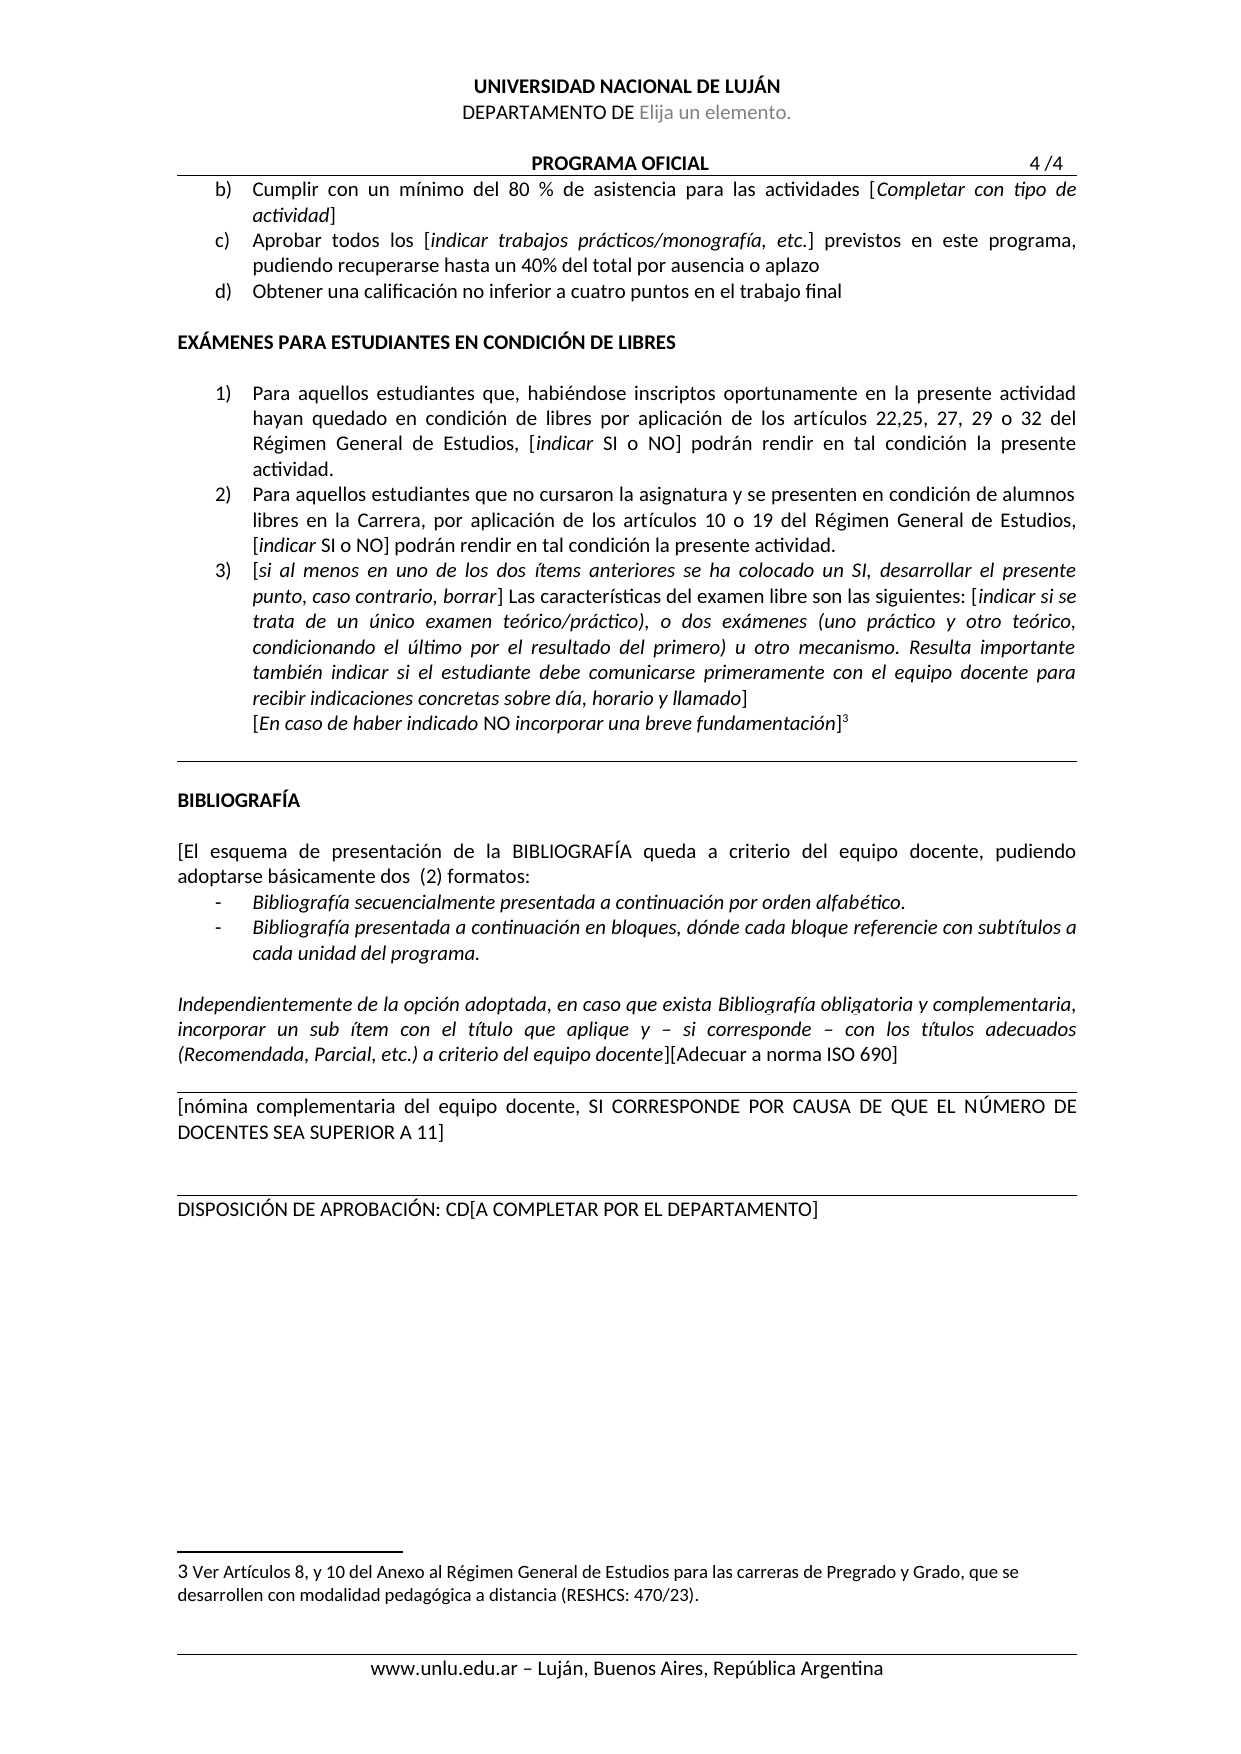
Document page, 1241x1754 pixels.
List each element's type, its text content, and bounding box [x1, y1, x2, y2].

text [En caso de haber indicado NO incorporar una breve fundamentación] [177, 710, 1077, 736]
text BIBLIOGRAFÍA [177, 787, 1077, 813]
text DISPOSICIÓN DE APROBACIÓN: CD[A COMPLETAR POR EL DEPARTAMENTO] [177, 1196, 1077, 1222]
list Aprobar todos los [indicar trabajos prácticos/monografía, etc.] previstos en este programa, pudiendo recuperarse hasta un 40% del total por ausencia o aplazo [215, 227, 1077, 278]
text EXÁMENES PARA ESTUDIANTES EN CONDICIÓN DE LIBRES [177, 329, 1077, 354]
list Para aquellos estudiantes que no cursaron la asignatura y se presenten en condición de alumnos libres en la Carrera, por aplicación de los artículos 10 o 19 del Régimen General de Estudios, [indicar SI o NO] podrán rendir en tal condición la presente actividad. [215, 481, 1077, 558]
text [nómina complementaria del equipo docente, SI CORRESPONDE POR CAUSA DE QUE EL NÚMERO DE DOCENTES SEA SUPERIOR A 11] [177, 1093, 1077, 1144]
list Bibliografía presentada a continuación en bloques, dónde cada bloque referencie con subtítulos a cada unidad del programa. [215, 914, 1077, 965]
text Ver Artículos 8, y 10 del Anexo al Régimen General de Estudios para las carreras de Pregrado y Grado, que se desarrollen con modalidad pedagógica a distancia (RESHCS: 470/23). [177, 1558, 1077, 1606]
text Independientemente de la opción adoptada, en caso que exista Bibliografía obligatoria y complementaria, incorporar un sub ítem con el título que aplique y – si corresponde – con los títulos adecuados (Recomendada, Parcial, etc.) a criterio del equipo docente][Adecuar a norma ISO 690] [177, 991, 1077, 1067]
list Cumplir con un mínimo del 80 % de asistencia para las actividades [Completar con tipo de actividad] [215, 176, 1077, 227]
list Bibliografía secuencialmente presentada a continuación por orden alfabético. [215, 889, 1077, 914]
list Obtener una calificación no inferior a cuatro puntos en el trabajo final [215, 278, 1077, 303]
list [si al menos en uno de los dos ítems anteriores se ha colocado un SI, desarrollar el presente punto, caso contrario, borrar] Las características del examen libre son las siguientes: [indicar si se trata de un único examen teórico/práctico), o dos exámenes (uno práctico y otro teórico, condicionando el último por el resultado del primero) u otro mecanismo. Resulta importante también indicar si el estudiante debe comunicarse primeramente con el equipo docente para recibir indicaciones concretas sobre día, horario y llamado] [215, 558, 1077, 710]
text [El esquema de presentación de la BIBLIOGRAFÍA queda a criterio del equipo docente, pudiendo adoptarse básicamente dos (2) formatos: [177, 838, 1077, 889]
list Para aquellos estudiantes que, habiéndose inscriptos oportunamente en la presente actividad hayan quedado en condición de libres por aplicación de los artículos 22,25, 27, 29 o 32 del Régimen General de Estudios, [indicar SI o NO] podrán rendir en tal condición la presente actividad. [215, 380, 1077, 481]
